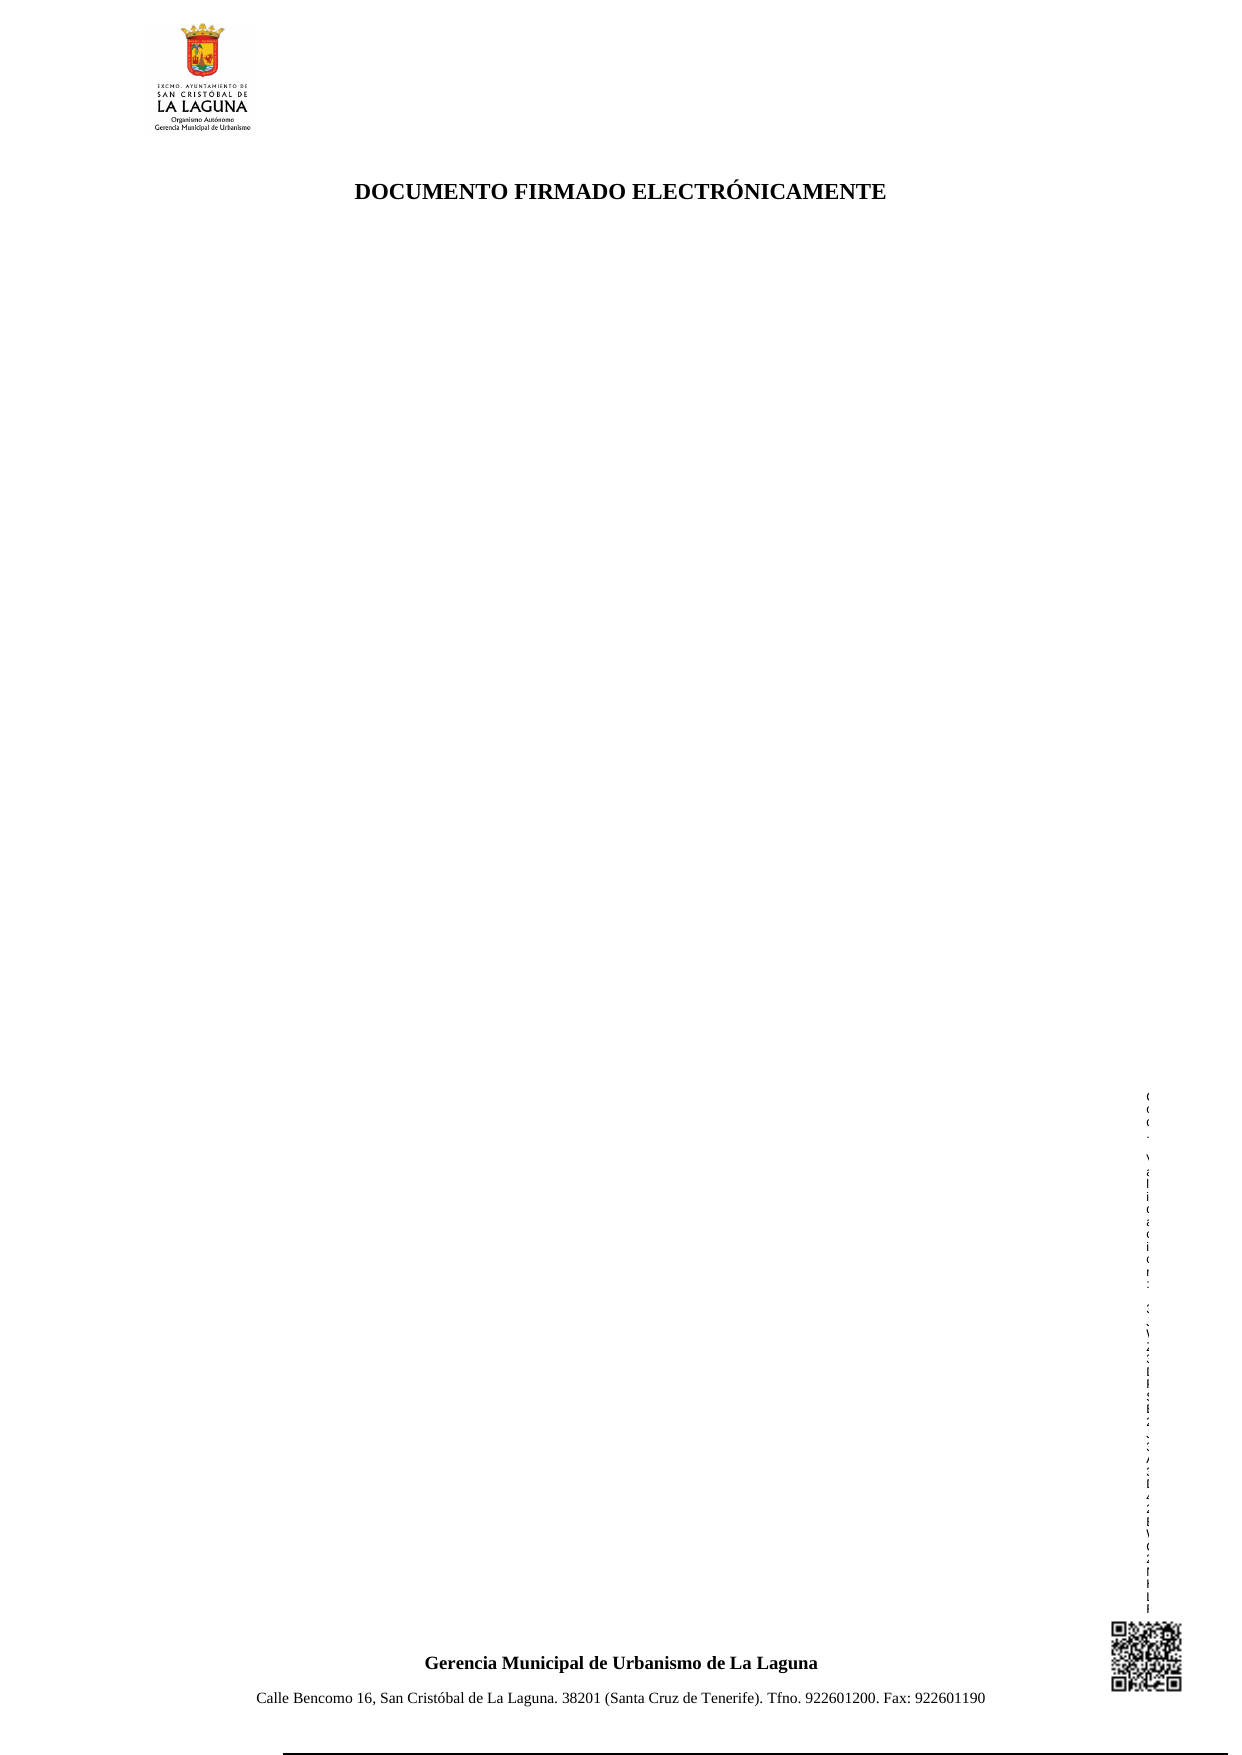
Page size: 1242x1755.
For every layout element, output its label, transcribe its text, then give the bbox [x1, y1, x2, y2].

text DOCUMENTO FIRMADO ELECTRÓNICAMENTE [354, 178, 1198, 204]
